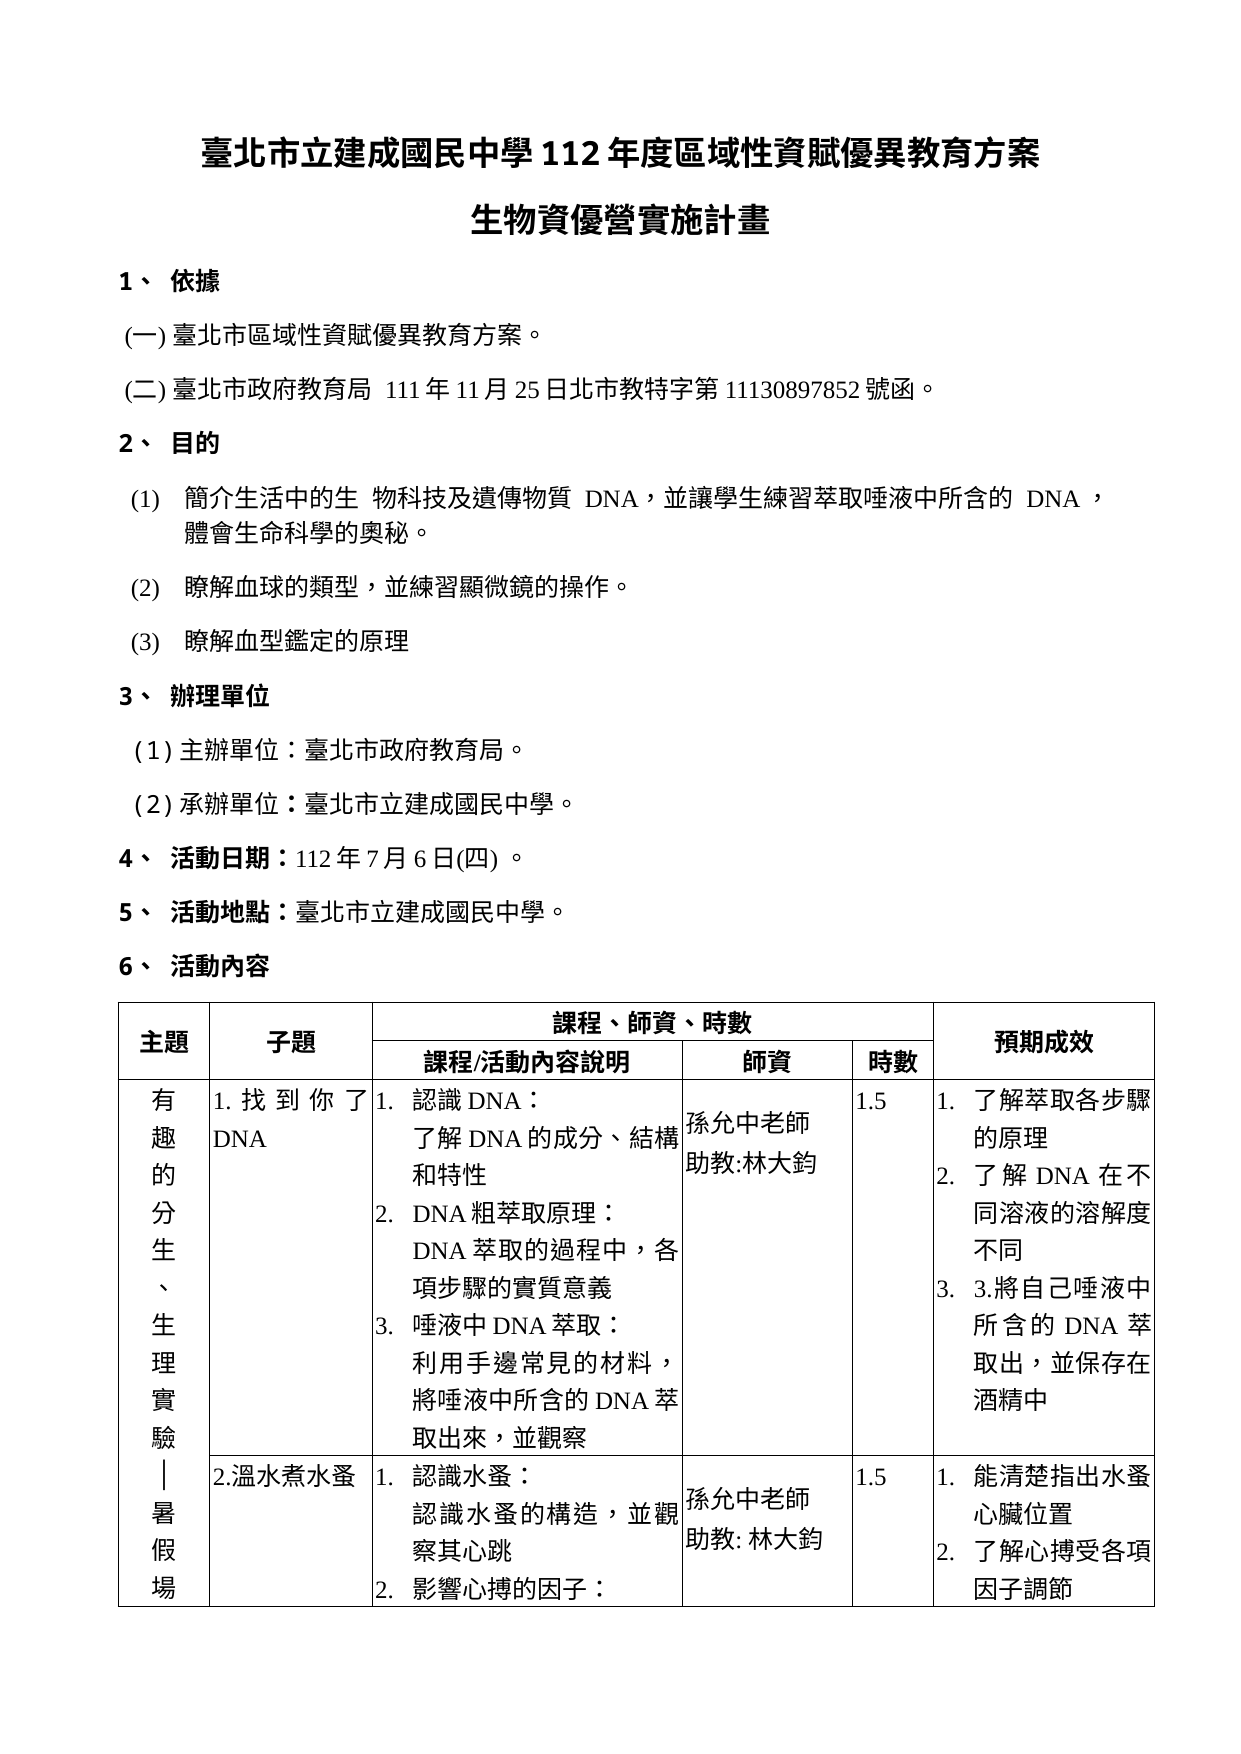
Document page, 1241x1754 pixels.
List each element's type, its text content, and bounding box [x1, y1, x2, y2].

text 生物資優營實施計畫 [118, 194, 1122, 242]
table_cell 孫允中老師 助教:林大鈞 [683, 1080, 852, 1455]
table_cell 能清楚指出水蚤心臟位置 了解心搏受各項因子調節 能順利紀錄各種溫度下的水蚤心搏，並正確說出結果 [934, 1456, 1154, 1606]
table_cell 1.5 [853, 1456, 933, 1606]
table_cell 有 趣 的 分 生 、 生 理 實 驗 │ 暑 假 場 [119, 1080, 209, 1606]
table_cell 師資 [683, 1041, 852, 1079]
list 活動日期：112年7月6日(四) 。 [118, 839, 1122, 874]
text 臺北市立建成國民中學112年度區域性資賦優異教育方案 [118, 127, 1122, 175]
table_cell 孫允中老師 助教: 林大鈞 [683, 1456, 852, 1606]
list 辦理單位 [118, 677, 1122, 712]
list 瞭解血球的類型，並練習顯微鏡的操作。 [131, 568, 1122, 604]
list 目的 [118, 424, 1122, 460]
list 主辦單位：臺北市政府教育局。 [131, 731, 1122, 766]
list 瞭解血型鑑定的原理 [131, 622, 1122, 658]
table_cell 2.溫水煮水蚤 [210, 1456, 372, 1606]
table_cell 課程/活動內容說明 [373, 1041, 682, 1079]
table_cell 了解萃取各步驟的原理 了解DNA在不同溶液的溶解度不同 3.將自己唾液中所含的DNA萃取出，並保存在酒精中 [934, 1080, 1154, 1455]
table_header 子題 [210, 1003, 372, 1079]
text (二) 臺北市政府教育局 111年11月25日北市教特字第11130897852號函。 [118, 370, 1122, 406]
list 活動地點：臺北市立建成國民中學。 [118, 893, 1122, 929]
table_cell 1.找到你了DNA [210, 1080, 372, 1455]
text (一) 臺北市區域性資賦優異教育方案。 [118, 316, 1122, 352]
table_cell 時數 [853, 1041, 933, 1079]
list 依據 [118, 261, 1122, 297]
list 活動內容 [118, 947, 1122, 983]
table_cell 認識水蚤： 認識水蚤的構造，並觀察其心跳 影響心搏的因子： 認識影響心搏的各種因素 探討溫度對水蚤心跳的影響： 將水蚤放入不同溫度水中，並觀察其心搏變化 [373, 1456, 682, 1606]
table_cell 認識DNA： 了解DNA的成分、結構和特性 DNA粗萃取原理： DNA萃取的過程中，各項步驟的實質意義 唾液中DNA萃取： 利用手邊常見的材料，將唾液中所含的DNA萃取出來，並觀察 [373, 1080, 682, 1455]
table_cell 1.5 [853, 1080, 933, 1455]
table_header 主題 [119, 1003, 209, 1079]
table_header 預期成效 [934, 1003, 1154, 1079]
list 簡介生活中的生 物科技及遺傳物質 DNA，並讓學生練習萃取唾液中所含的 DNA ， 體會生命科學的奧秘。 [131, 479, 1122, 549]
list 承辦單位：臺北市立建成國民中學。 [131, 785, 1122, 820]
table_header 課程、師資、時數 [373, 1003, 933, 1040]
